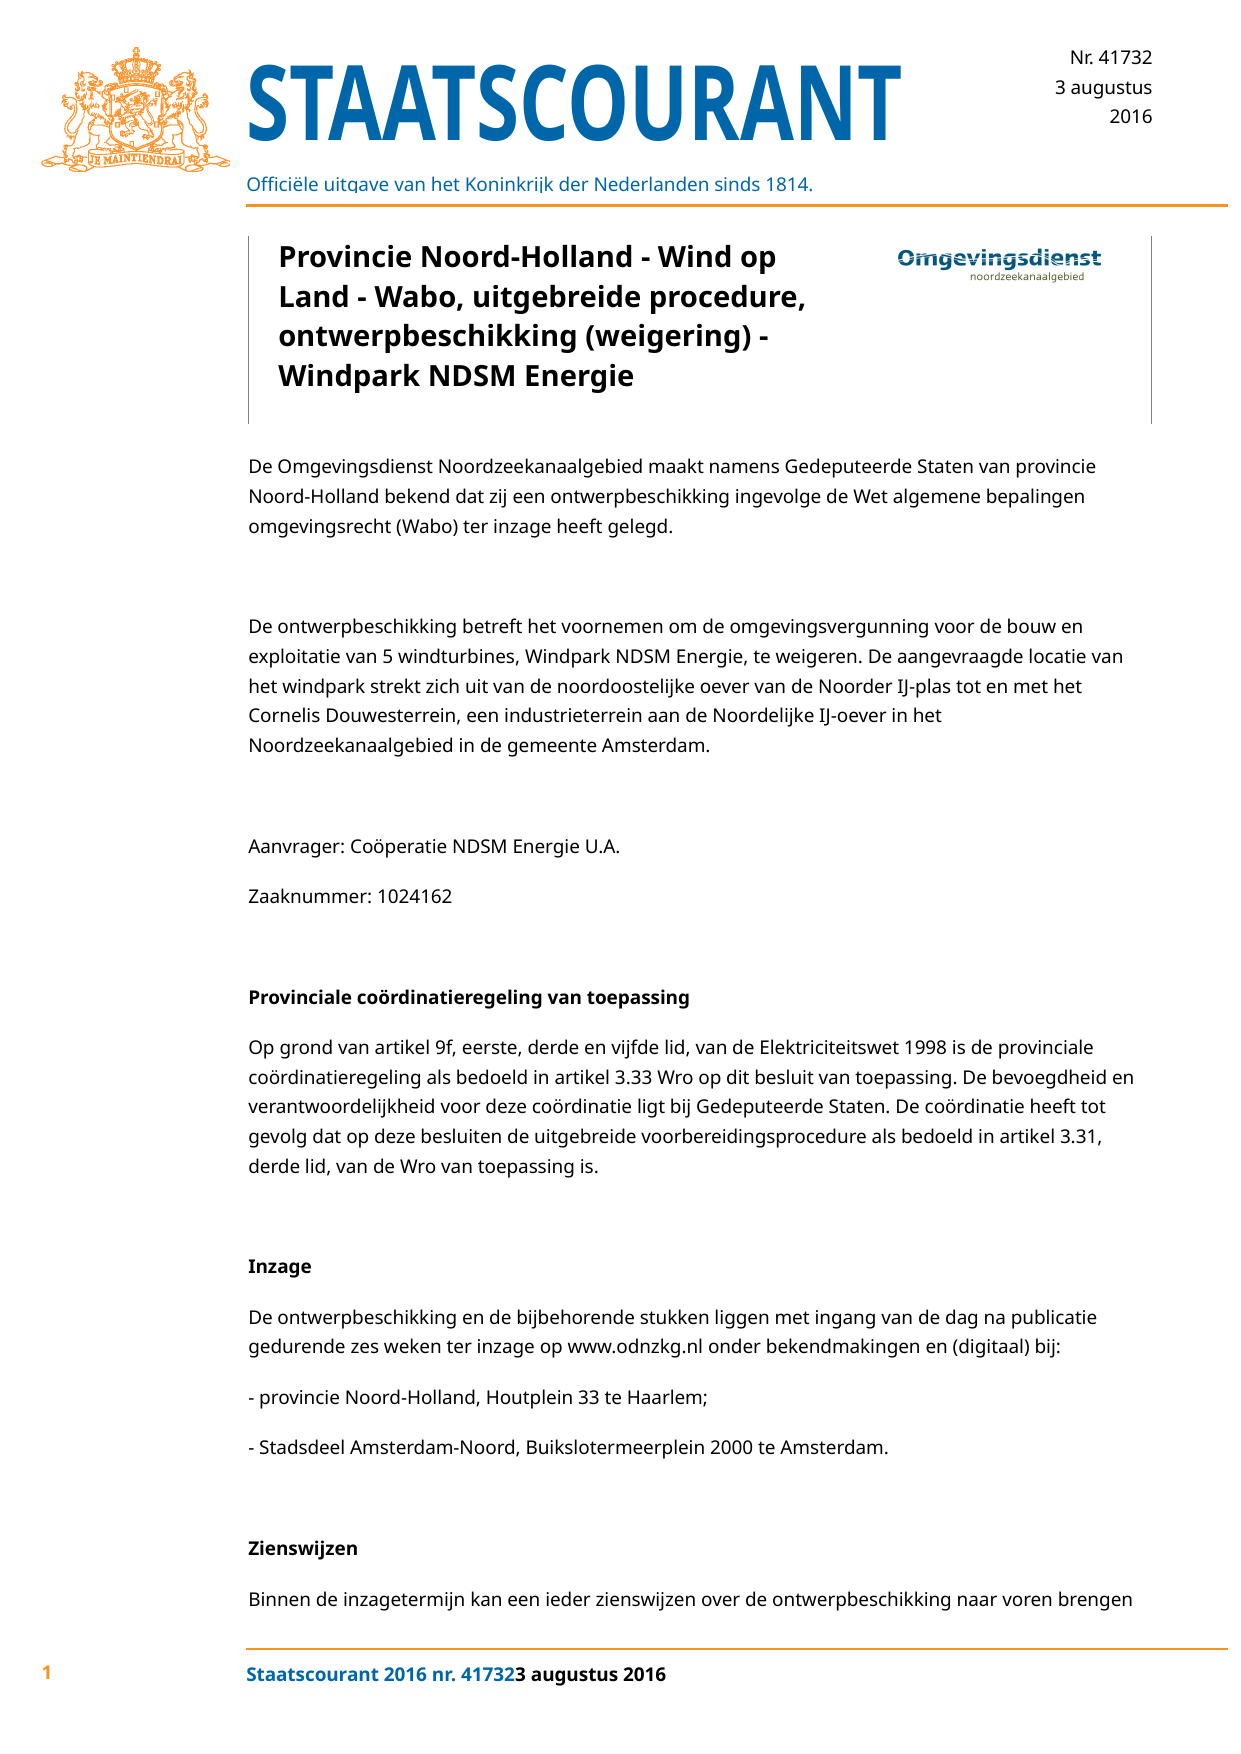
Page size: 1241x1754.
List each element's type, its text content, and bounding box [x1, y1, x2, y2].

text Inzage [248, 1254, 1152, 1279]
table_header Provincie Noord-Holland - Wind op Land - Wabo, uitgebreide procedure, ontwerpbeschikking (weigering) - Windpark NDSM Energie [249, 236, 850, 424]
table_header [850, 236, 1151, 424]
text Zienswijzen [248, 1535, 1152, 1561]
text - Stadsdeel Amsterdam-Noord, Buikslotermeerplein 2000 te Amsterdam. [248, 1434, 1152, 1460]
text Aanvrager: Coöperatie NDSM Energie U.A. [248, 833, 1152, 858]
picture [41, 47, 231, 172]
picture [882, 236, 1119, 300]
text - provincie Noord-Holland, Houtplein 33 te Haarlem; [248, 1384, 1152, 1410]
text Op grond van artikel 9f, eerste, derde en vijfde lid, van de Elektriciteitswet 1998 is de provinciale coördinatieregeling als bedoeld in artikel 3.33 Wro op dit besluit van toepassing. De bevoegdheid en verantwoordelijkheid voor deze coördinatie ligt bij Gedeputeerde Staten. De coördinatie heeft tot gevolg dat op deze besluiten de uitgebreide voorbereidingsprocedure als bedoeld in artikel 3.31, derde lid, van de Wro van toepassing is. [248, 1034, 1152, 1178]
text De Omgevingsdienst Noordzeekanaalgebied maakt namens Gedeputeerde Staten van provincie Noord-Holland bekend dat zij een ontwerpbeschikking ingevolge de Wet algemene bepalingen omgevingsrecht (Wabo) ter inzage heeft gelegd. [248, 454, 1152, 538]
text Zaaknummer: 1024162 [248, 883, 1152, 909]
text De ontwerpbeschikking en de bijbehorende stukken liggen met ingang van de dag na publicatie gedurende zes weken ter inzage op www.odnzkg.nl onder bekendmakingen en (digitaal) bij: [248, 1304, 1152, 1359]
text Provinciale coördinatieregeling van toepassing [248, 984, 1152, 1010]
text De ontwerpbeschikking betreft het voornemen om de omgevingsvergunning voor de bouw en exploitatie van 5 windturbines, Windpark NDSM Energie, te weigeren. De aangevraagde locatie van het windpark strekt zich uit van de noordoostelijke oever van de Noorder IJ-plas tot en met het Cornelis Douwesterrein, een industrieterrein aan de Noordelijke IJ-oever in het Noordzeekanaalgebied in de gemeente Amsterdam. [248, 614, 1152, 758]
text Binnen de inzagetermijn kan een ieder zienswijzen over de ontwerpbeschikking naar voren brengen [248, 1586, 1152, 1611]
